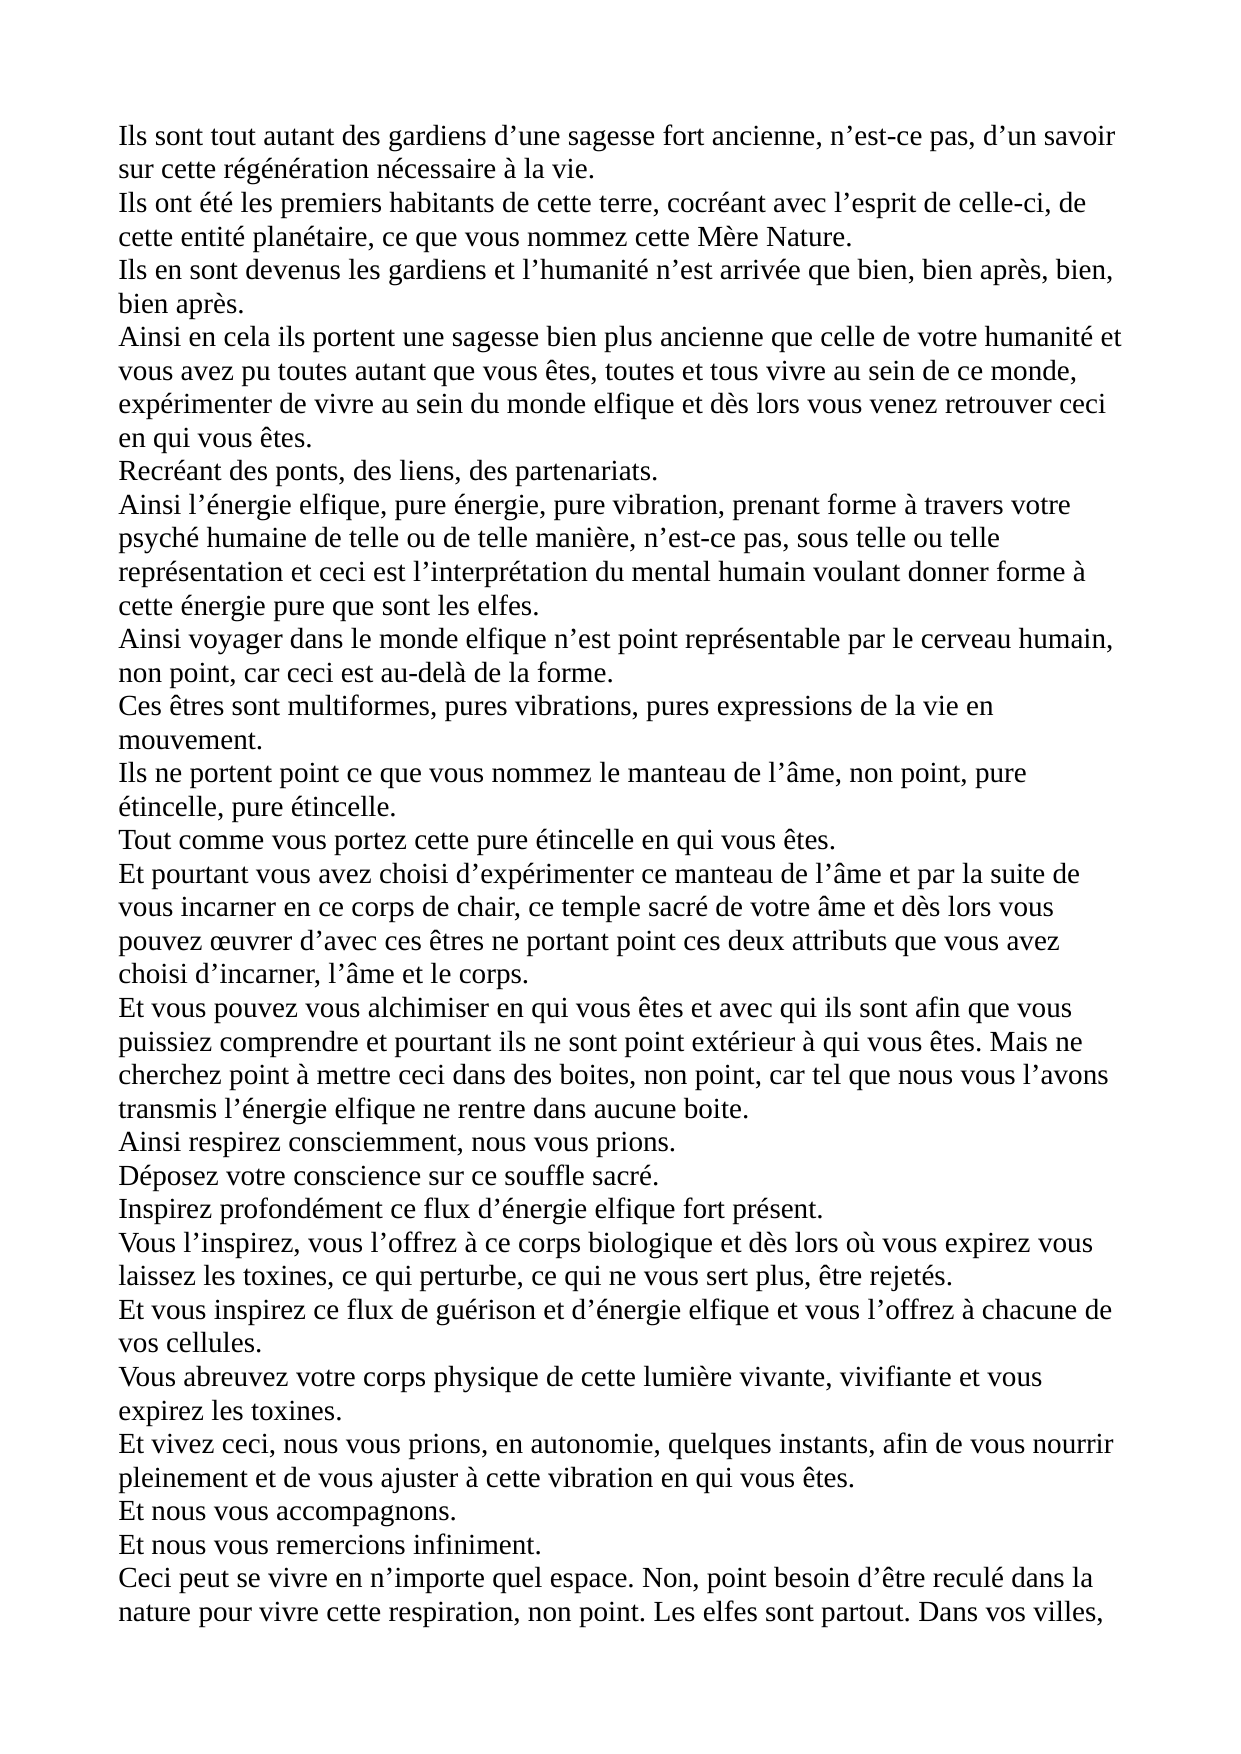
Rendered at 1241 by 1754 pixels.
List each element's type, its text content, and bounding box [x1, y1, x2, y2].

text Ils en sont devenus les gardiens et l’humanité n’est arrivée que bien, bien après, bien, bien après. [118, 252, 1122, 319]
text Ainsi voyager dans le monde elfique n’est point représentable par le cerveau humain, non point, car ceci est au-delà de la forme. [118, 621, 1122, 688]
text Vous l’inspirez, vous l’offrez à ce corps biologique et dès lors où vous expirez vous laissez les toxines, ce qui perturbe, ce qui ne vous sert plus, être rejetés. [118, 1225, 1122, 1292]
text Inspirez profondément ce flux d’énergie elfique fort présent. [118, 1191, 1122, 1225]
text Ceci peut se vivre en n’importe quel espace. Non, point besoin d’être reculé dans la nature pour vivre cette respiration, non point. Les elfes sont partout. Dans vos villes, [118, 1560, 1122, 1627]
text Ainsi en cela ils portent une sagesse bien plus ancienne que celle de votre humanité et vous avez pu toutes autant que vous êtes, toutes et tous vivre au sein de ce monde, expérimenter de vivre au sein du monde elfique et dès lors vous venez retrouver ceci en qui vous êtes. [118, 319, 1122, 453]
text Vous abreuvez votre corps physique de cette lumière vivante, vivifiante et vous expirez les toxines. [118, 1359, 1122, 1426]
text Ils sont tout autant des gardiens d’une sagesse fort ancienne, n’est-ce pas, d’un savoir sur cette régénération nécessaire à la vie. [118, 118, 1122, 185]
text Et vivez ceci, nous vous prions, en autonomie, quelques instants, afin de vous nourrir pleinement et de vous ajuster à cette vibration en qui vous êtes. [118, 1426, 1122, 1493]
text Et vous inspirez ce flux de guérison et d’énergie elfique et vous l’offrez à chacune de vos cellules. [118, 1292, 1122, 1359]
text Ainsi l’énergie elfique, pure énergie, pure vibration, prenant forme à travers votre psyché humaine de telle ou de telle manière, n’est-ce pas, sous telle ou telle représentation et ceci est l’interprétation du mental humain voulant donner forme à cette énergie pure que sont les elfes. [118, 487, 1122, 621]
text Et nous vous remercions infiniment. [118, 1527, 1122, 1560]
text Ils ont été les premiers habitants de cette terre, cocréant avec l’esprit de celle-ci, de cette entité planétaire, ce que vous nommez cette Mère Nature. [118, 185, 1122, 252]
text Et nous vous accompagnons. [118, 1493, 1122, 1527]
text Ils ne portent point ce que vous nommez le manteau de l’âme, non point, pure étincelle, pure étincelle. Tout comme vous portez cette pure étincelle en qui vous êtes. [118, 755, 1122, 856]
text Ainsi respirez consciemment, nous vous prions. Déposez votre conscience sur ce souffle sacré. [118, 1124, 1122, 1191]
text Recréant des ponts, des liens, des partenariats. [118, 453, 1122, 487]
text Et pourtant vous avez choisi d’expérimenter ce manteau de l’âme et par la suite de vous incarner en ce corps de chair, ce temple sacré de votre âme et dès lors vous pouvez œuvrer d’avec ces êtres ne portant point ces deux attributs que vous avez choisi d’incarner, l’âme et le corps. [118, 856, 1122, 990]
text Et vous pouvez vous alchimiser en qui vous êtes et avec qui ils sont afin que vous puissiez comprendre et pourtant ils ne sont point extérieur à qui vous êtes. Mais ne cherchez point à mettre ceci dans des boites, non point, car tel que nous vous l’avons transmis l’énergie elfique ne rentre dans aucune boite. [118, 990, 1122, 1124]
text Ces êtres sont multiformes, pures vibrations, pures expressions de la vie en mouvement. [118, 688, 1122, 755]
